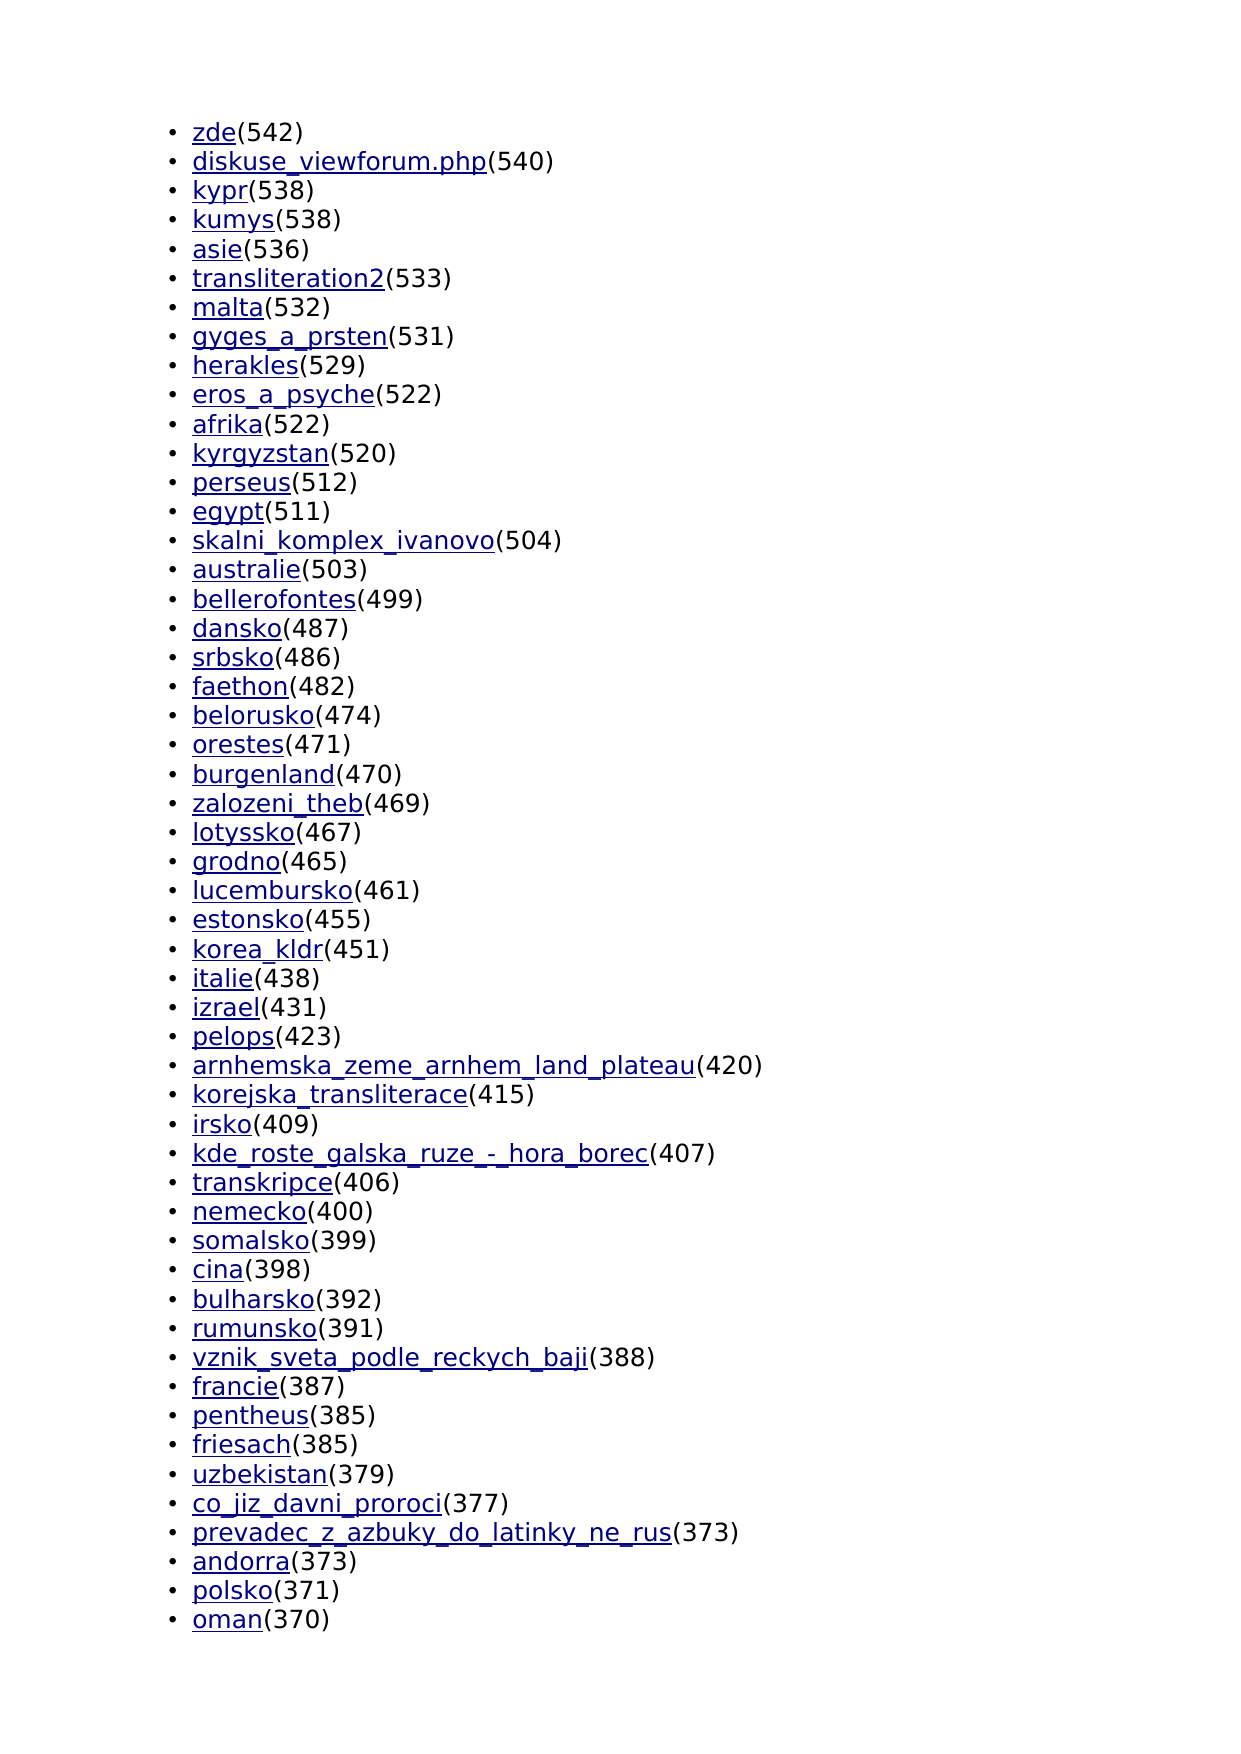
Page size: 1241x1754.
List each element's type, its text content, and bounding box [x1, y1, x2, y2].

list gyges_a_prsten(531) [177, 322, 1122, 351]
list perseus(512) [177, 468, 1122, 497]
list estonsko(455) [177, 906, 1122, 935]
list bellerofontes(499) [177, 585, 1122, 614]
list australie(503) [177, 556, 1122, 585]
list belorusko(474) [177, 701, 1122, 731]
list italie(438) [177, 964, 1122, 993]
list nemecko(400) [177, 1197, 1122, 1226]
list korejska_transliterace(415) [177, 1081, 1122, 1110]
list polsko(371) [177, 1576, 1122, 1606]
list andorra(373) [177, 1547, 1122, 1576]
list kypr(538) [177, 176, 1122, 206]
list burgenland(470) [177, 760, 1122, 789]
list transliteration2(533) [177, 264, 1122, 293]
list irsko(409) [177, 1110, 1122, 1139]
list srbsko(486) [177, 643, 1122, 672]
list kde_roste_galska_ruze_-_hora_borec(407) [177, 1139, 1122, 1168]
list vznik_sveta_podle_reckych_baji(388) [177, 1343, 1122, 1372]
list malta(532) [177, 293, 1122, 322]
list francie(387) [177, 1372, 1122, 1401]
list arnhemska_zeme_arnhem_land_plateau(420) [177, 1051, 1122, 1081]
list asie(536) [177, 235, 1122, 264]
list faethon(482) [177, 672, 1122, 701]
list zalozeni_theb(469) [177, 789, 1122, 818]
list co_jiz_davni_proroci(377) [177, 1489, 1122, 1518]
list transkripce(406) [177, 1168, 1122, 1197]
list dansko(487) [177, 614, 1122, 643]
list eros_a_psyche(522) [177, 381, 1122, 410]
list lotyssko(467) [177, 818, 1122, 847]
list orestes(471) [177, 731, 1122, 760]
list diskuse_viewforum.php(540) [177, 147, 1122, 176]
list cina(398) [177, 1256, 1122, 1285]
list egypt(511) [177, 497, 1122, 526]
list oman(370) [177, 1606, 1122, 1635]
list grodno(465) [177, 847, 1122, 876]
list rumunsko(391) [177, 1314, 1122, 1343]
list zde(542) [177, 118, 1122, 147]
list friesach(385) [177, 1431, 1122, 1460]
list pelops(423) [177, 1022, 1122, 1051]
list kumys(538) [177, 206, 1122, 235]
list uzbekistan(379) [177, 1460, 1122, 1489]
list pentheus(385) [177, 1401, 1122, 1431]
list lucembursko(461) [177, 876, 1122, 906]
list prevadec_z_azbuky_do_latinky_ne_rus(373) [177, 1518, 1122, 1547]
list korea_kldr(451) [177, 935, 1122, 964]
list bulharsko(392) [177, 1285, 1122, 1314]
list somalsko(399) [177, 1226, 1122, 1256]
list afrika(522) [177, 410, 1122, 439]
list herakles(529) [177, 351, 1122, 381]
list izrael(431) [177, 993, 1122, 1022]
list skalni_komplex_ivanovo(504) [177, 526, 1122, 556]
list kyrgyzstan(520) [177, 439, 1122, 468]
